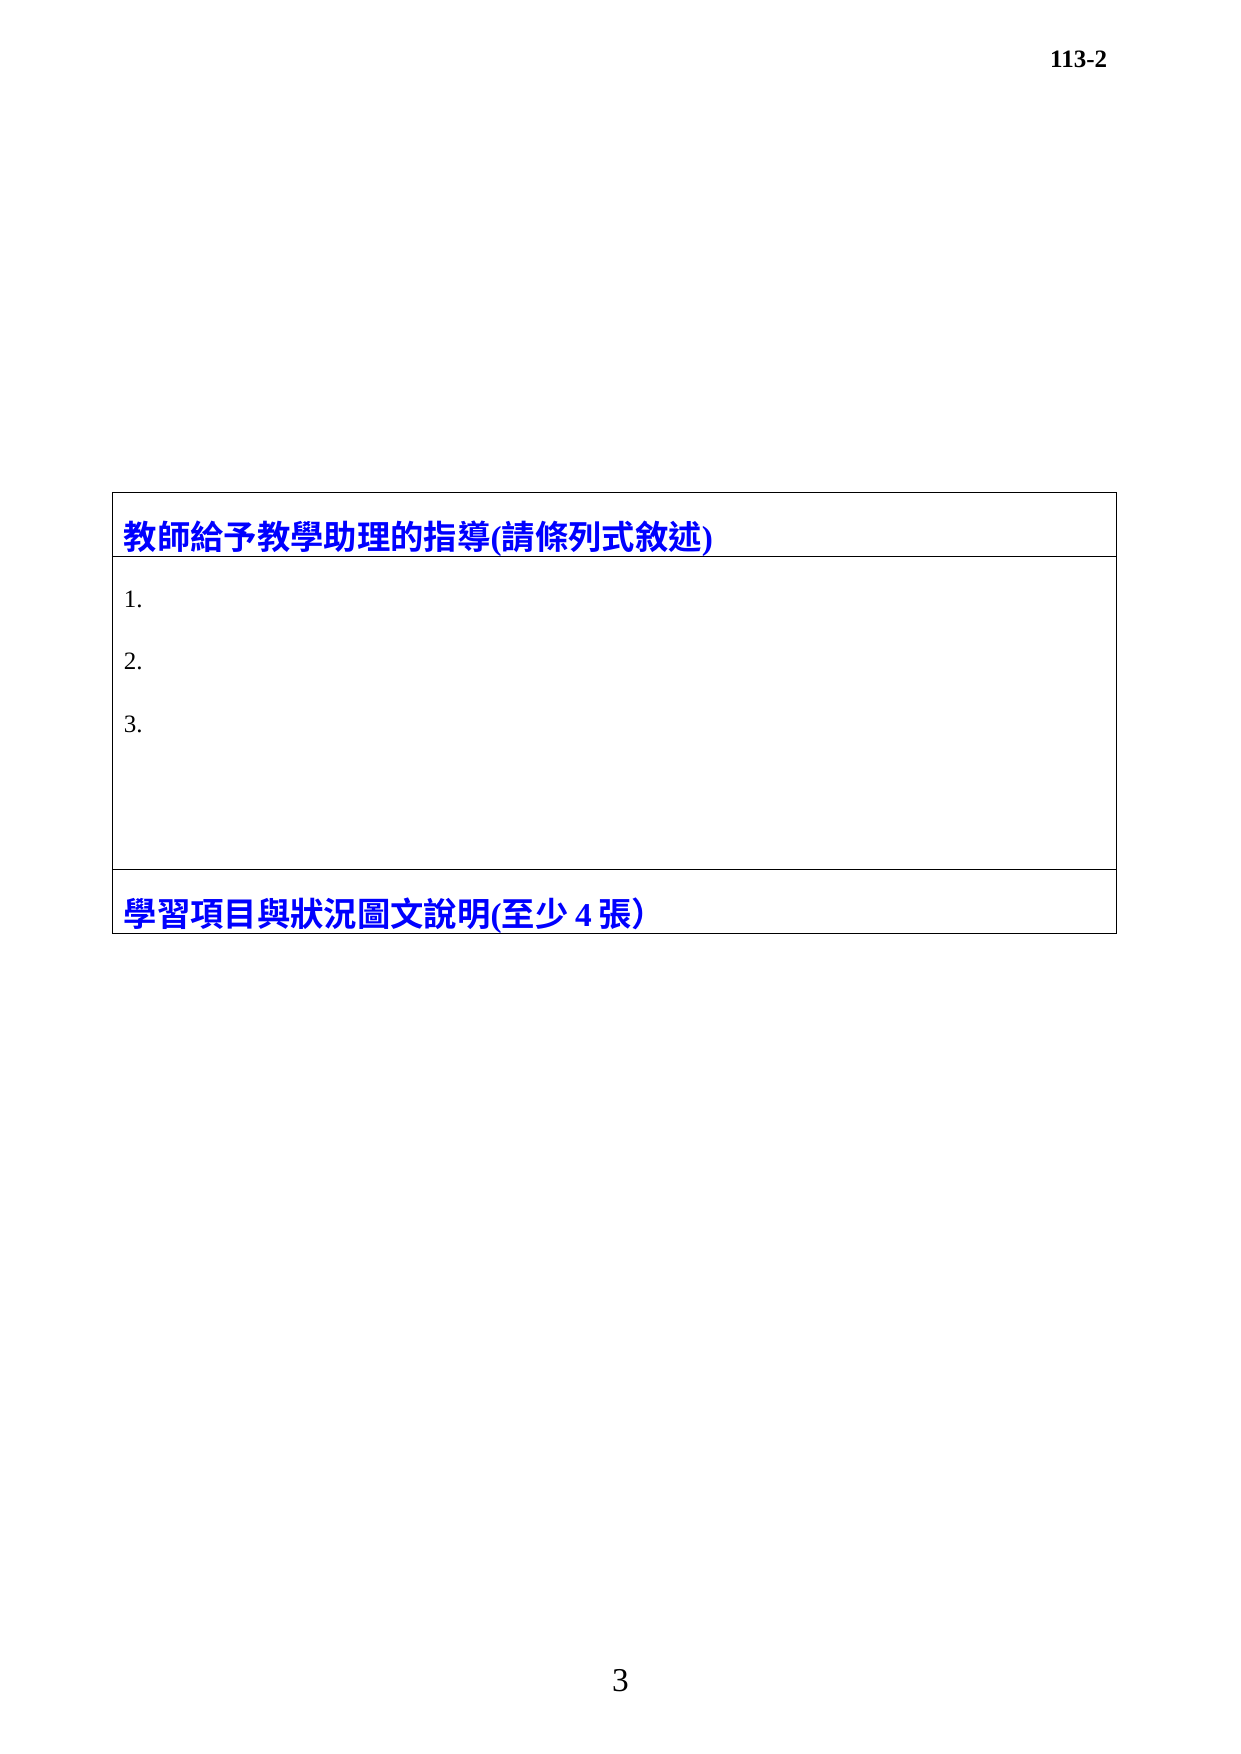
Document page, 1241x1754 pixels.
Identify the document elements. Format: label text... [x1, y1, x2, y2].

table_header 教師給予教學助理的指導(請條列式敘述) [113, 493, 1116, 556]
table_cell 學習項目與狀況圖文說明(至少4張） [113, 870, 1116, 933]
table_cell 1. 2. 3. [113, 557, 1116, 869]
